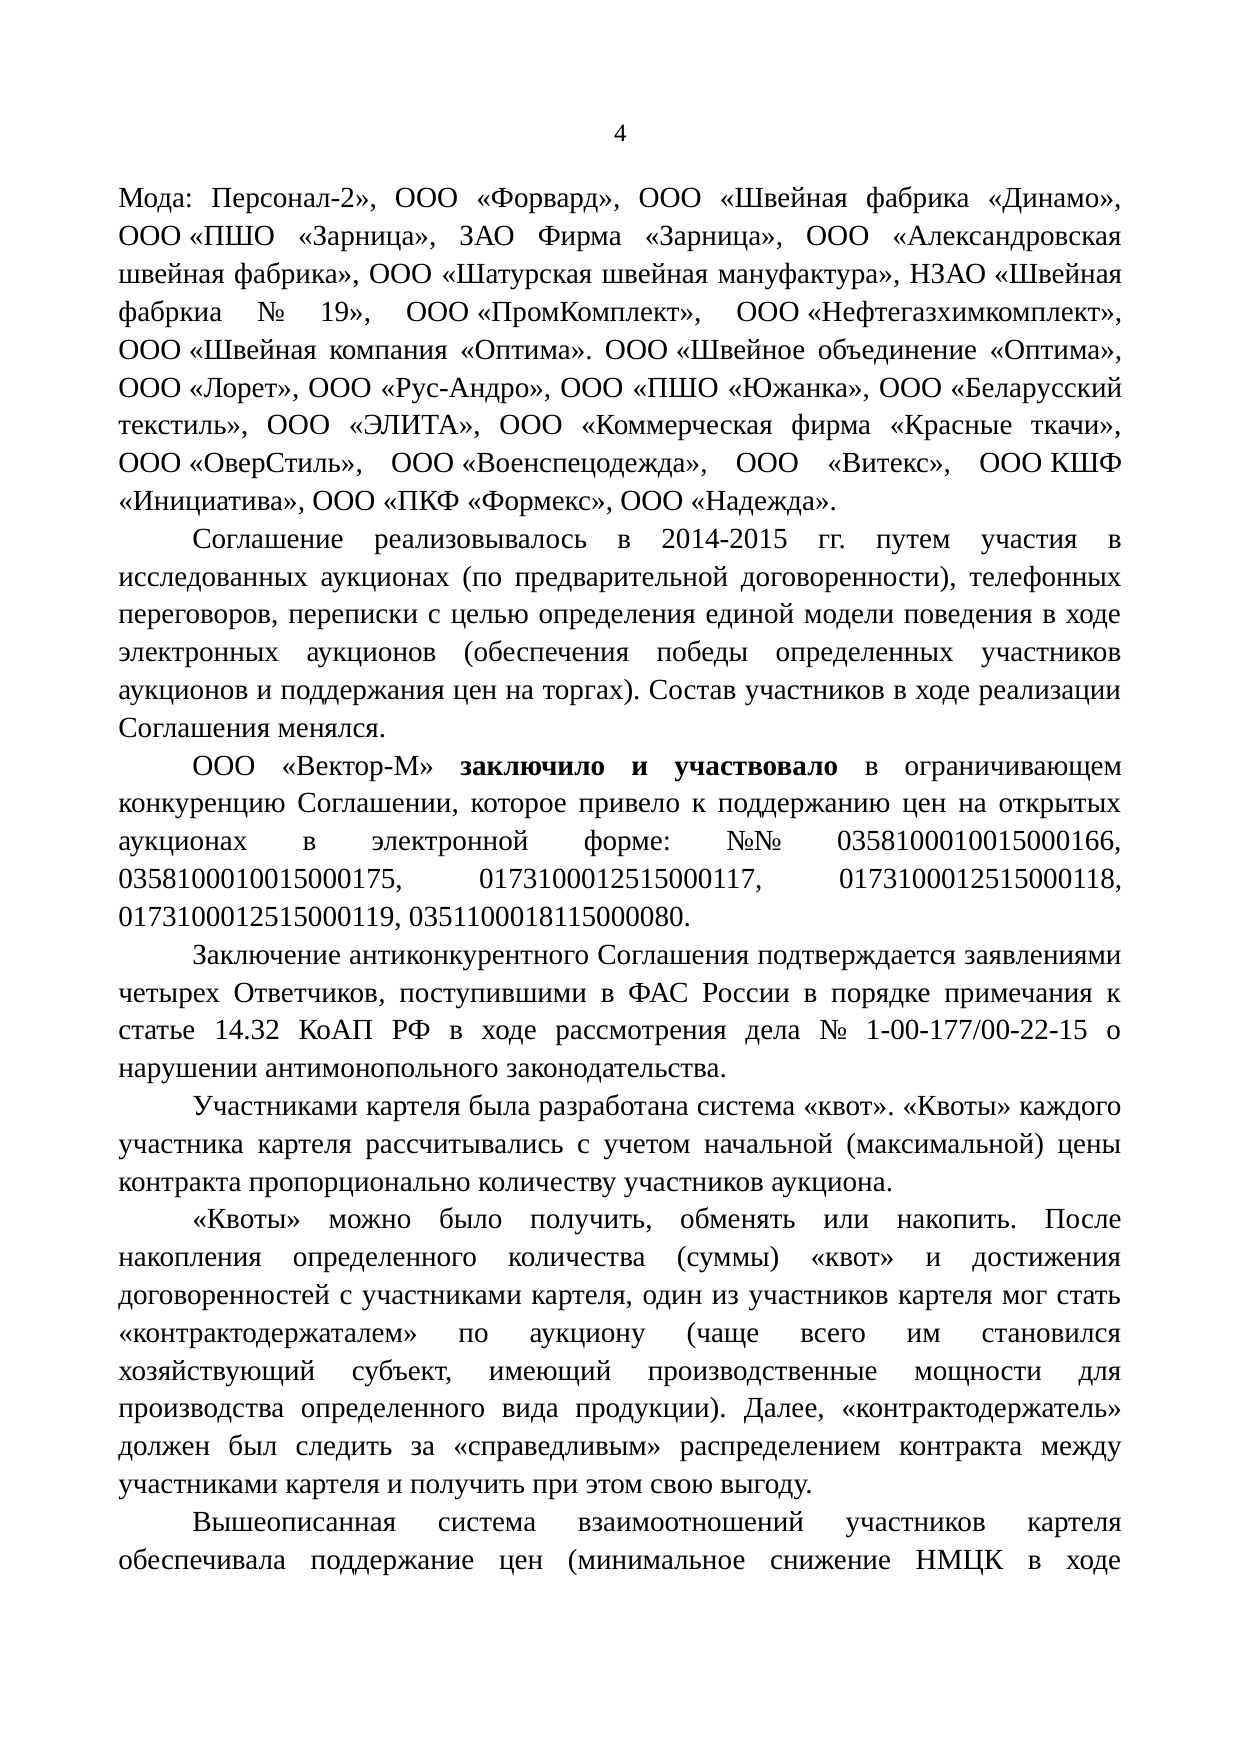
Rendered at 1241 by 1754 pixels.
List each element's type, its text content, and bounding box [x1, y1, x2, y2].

text «Квоты» можно было получить, обменять или накопить. После накопления определенного количества (суммы) «квот» и достижения договоренностей с участниками картеля, один из участников картеля мог стать «контрактодержаталем» по аукциону (чаще всего им становился хозяйствующий субъект, имеющий производственные мощности для производства определенного вида продукции). Далее, «контрактодержатель» должен был следить за «справедливым» распределением контракта между участниками картеля и получить при этом свою выгоду. [118, 1197, 1122, 1500]
text Мода: Персонал-2», ООО «Форвард», ООО «Швейная фабрика «Динамо», ООО «ПШО «Зарница», ЗАО Фирма «Зарница», ООО «Александровская швейная фабрика», ООО «Шатурская швейная мануфактура», НЗАО «Швейная фабркиа № 19», ООО «ПромКомплект», ООО «Нефтегазхимкомплект», ООО «Швейная компания «Оптима». ООО «Швейное объединение «Оптима», ООО «Лорет», ООО «Рус-Андро», ООО «ПШО «Южанка», ООО «Беларусский текстиль», ООО «ЭЛИТА», ООО «Коммерческая фирма «Красные ткачи», ООО «ОверСтиль», ООО «Военспецодежда», ООО «Витекс», ООО КШФ «Инициатива», ООО «ПКФ «Формекс», ООО «Надежда». [118, 176, 1122, 517]
text ООО «Вектор-М» заключило и участвовало в ограничивающем конкуренцию Соглашении, которое привело к поддержанию цен на открытых аукционах в электронной форме: №№ 0358100010015000166, 0358100010015000175, 0173100012515000117, 0173100012515000118, 0173100012515000119, 0351100018115000080. [118, 743, 1122, 933]
text Вышеописанная система взаимоотношений участников картеля обеспечивала поддержание цен (минимальное снижение НМЦК в ходе [118, 1500, 1122, 1575]
text Соглашение реализовывалось в 2014-2015 гг. путем участия в исследованных аукционах (по предварительной договоренности), телефонных переговоров, переписки с целью определения единой модели поведения в ходе электронных аукционов (обеспечения победы определенных участников аукционов и поддержания цен на торгах). Состав участников в ходе реализации Соглашения менялся. [118, 517, 1122, 743]
text Участниками картеля была разработана система «квот». «Квоты» каждого участника картеля рассчитывались с учетом начальной (максимальной) цены контракта пропорционально количеству участников аукциона. [118, 1084, 1122, 1197]
text Заключение антиконкурентного Соглашения подтверждается заявлениями четырех Ответчиков, поступившими в ФАС России в порядке примечания к статье 14.32 КоАП РФ в ходе рассмотрения дела № 1-00-177/00-22-15 о нарушении антимонопольного законодательства. [118, 933, 1122, 1084]
